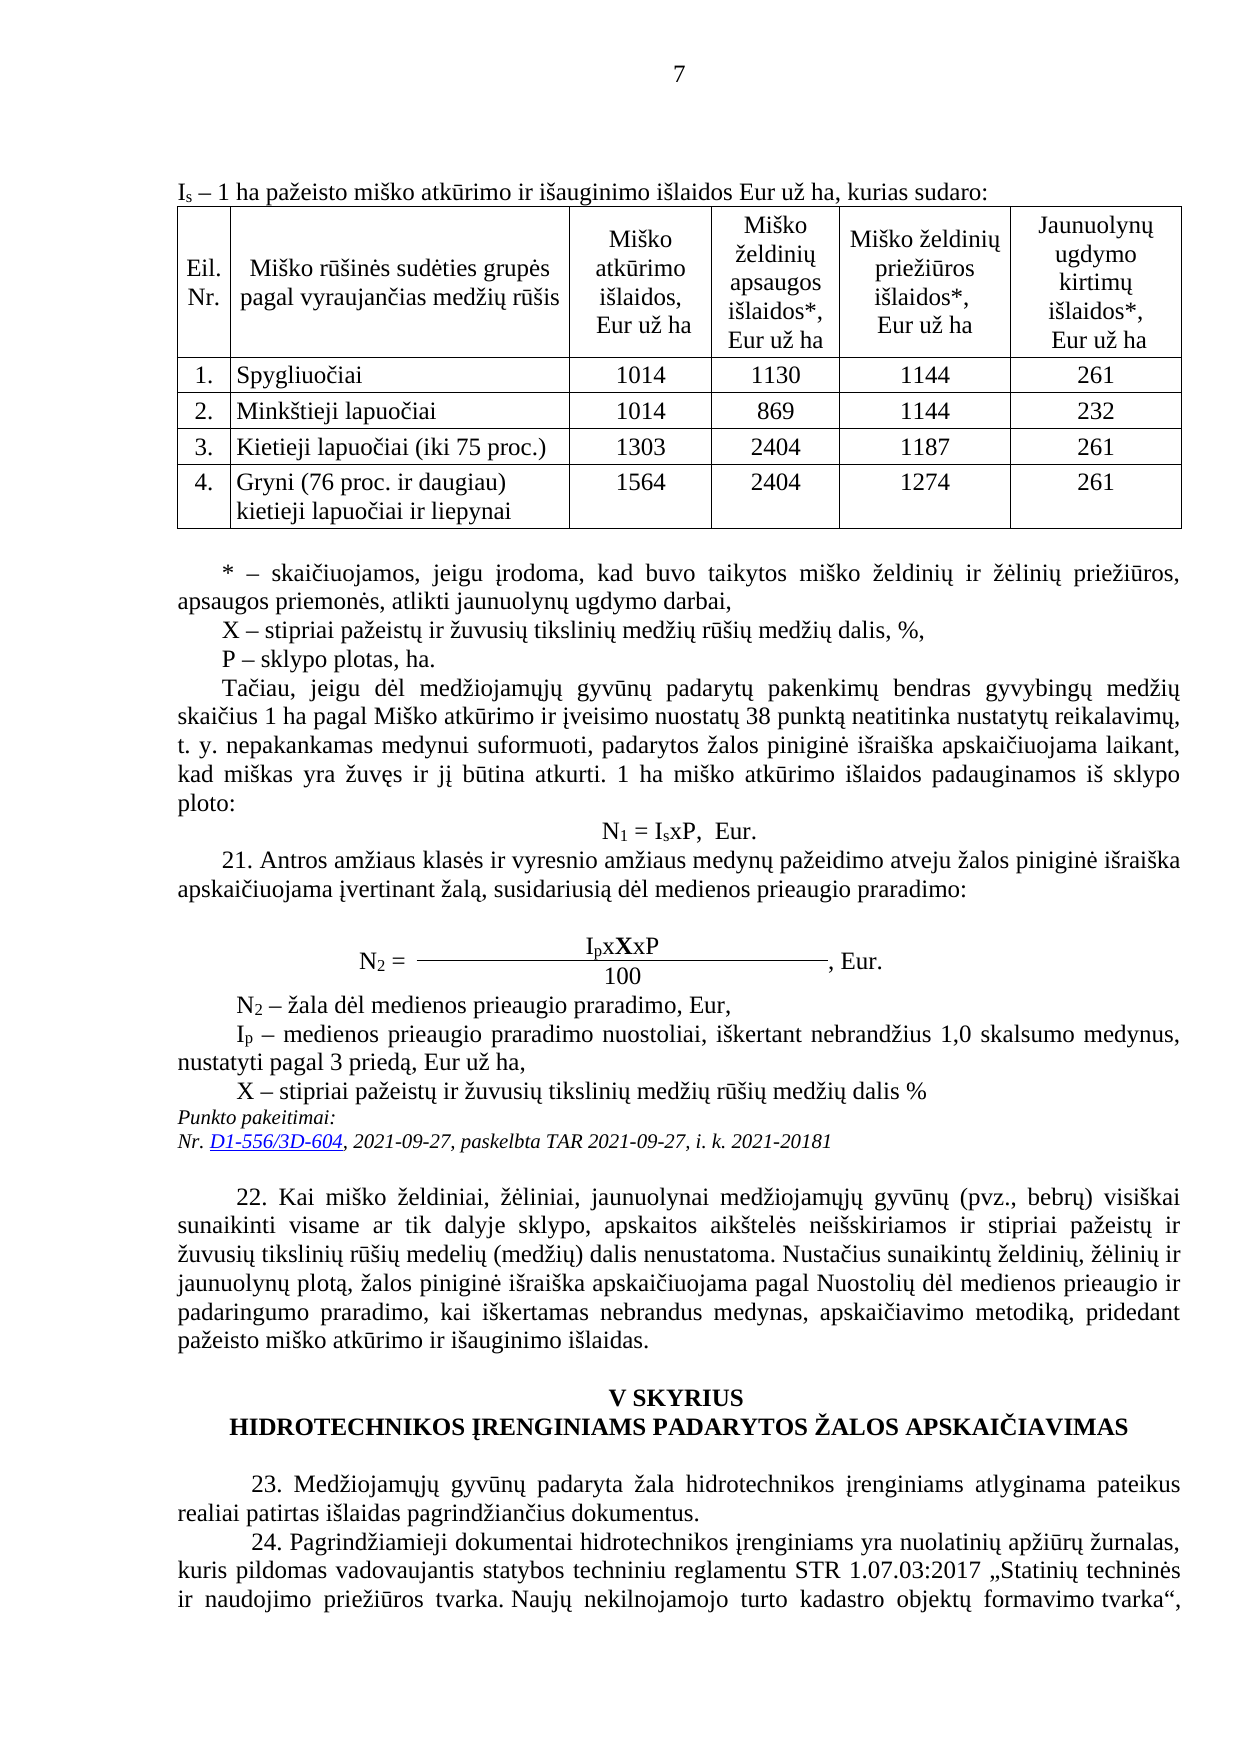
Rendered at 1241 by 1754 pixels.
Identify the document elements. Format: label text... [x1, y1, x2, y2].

table_cell 2404 [712, 429, 839, 463]
text X – stipriai pažeistų ir žuvusių tikslinių medžių rūšių medžių dalis, %, [177, 615, 1181, 644]
table_cell 1130 [712, 358, 839, 392]
text 21. Antros amžiaus klasės ir vyresnio amžiaus medynų pažeidimo atveju žalos piniginė išraiška apskaičiuojama įvertinant žalą, susidariusią dėl medienos prieaugio praradimo: [177, 845, 1181, 903]
text HIDROTECHNIKOS ĮRENGINIAMS PADARYTOS ŽALOS APSKAIČIAVIMAS [177, 1412, 1181, 1441]
table_header , Eur. [828, 931, 1181, 990]
text Nr. D1-556/3D-604, 2021-09-27, paskelbta TAR 2021-09-27, i. k. 2021-20181 [177, 1129, 1181, 1153]
table_header Jaunuolynų ugdymo kirtimų išlaidos*, Eur už ha [1011, 207, 1181, 357]
table_cell 261 [1011, 429, 1181, 463]
table_cell 1144 [840, 393, 1010, 428]
table_cell 3. [178, 429, 230, 463]
table_header Eil. Nr. [178, 207, 230, 357]
table_header N2 = [178, 931, 417, 990]
text * – skaičiuojamos, jeigu įrodoma, kad buvo taikytos miško želdinių ir žėlinių priežiūros, apsaugos priemonės, atlikti jaunuolynų ugdymo darbai, [177, 558, 1181, 615]
table_cell 2. [178, 393, 230, 428]
text Punkto pakeitimai: [177, 1105, 1181, 1129]
table_cell Spygliuočiai [231, 358, 569, 392]
table_header Miško želdinių priežiūros išlaidos*, Eur už ha [840, 207, 1010, 357]
text N2 – žala dėl medienos prieaugio praradimo, Eur, [177, 990, 1181, 1019]
table_cell 1187 [840, 429, 1010, 463]
table_cell 1274 [840, 465, 1010, 528]
table_cell 261 [1011, 465, 1181, 528]
text 22. Kai miško želdiniai, žėliniai, jaunuolynai medžiojamųjų gyvūnų (pvz., bebrų) visiškai sunaikinti visame ar tik dalyje sklypo, apskaitos aikštelės neišskiriamos ir stipriai pažeistų ir žuvusių tikslinių rūšių medelių (medžių) dalis nenustatoma. Nustačius sunaikintų želdinių, žėlinių ir jaunuolynų plotą, žalos piniginė išraiška apskaičiuojama pagal Nuostolių dėl medienos prieaugio ir padaringumo praradimo, kai iškertamas nebrandus medynas, apskaičiavimo metodiką, pridedant pažeisto miško atkūrimo ir išauginimo išlaidas. [177, 1182, 1181, 1354]
table_cell 2404 [712, 465, 839, 528]
text Tačiau, jeigu dėl medžiojamųjų gyvūnų padarytų pakenkimų bendras gyvybingų medžių skaičius 1 ha pagal Miško atkūrimo ir įveisimo nuostatų 38 punktą neatitinka nustatytų reikalavimų, t. y. nepakankamas medynui suformuoti, padarytos žalos piniginė išraiška apskaičiuojama laikant, kad miškas yra žuvęs ir jį būtina atkurti. 1 ha miško atkūrimo išlaidos padauginamos iš sklypo ploto: [177, 673, 1181, 816]
table_cell 1303 [570, 429, 711, 463]
table_header Miško želdinių apsaugos išlaidos*, Eur už ha [712, 207, 839, 357]
text P – sklypo plotas, ha. [177, 644, 1181, 673]
table_cell 1564 [570, 465, 711, 528]
text Is – 1 ha pažeisto miško atkūrimo ir išauginimo išlaidos Eur už ha, kurias sudaro: [177, 177, 1181, 206]
table_cell 100 [417, 961, 828, 990]
table_cell 1144 [840, 358, 1010, 392]
table_cell 4. [178, 465, 230, 528]
text V SKYRIUS [177, 1383, 1181, 1412]
text Ip – medienos prieaugio praradimo nuostoliai, iškertant nebrandžius 1,0 skalsumo medynus, nustatyti pagal 3 priedą, Eur už ha, [177, 1019, 1181, 1076]
table_cell 869 [712, 393, 839, 428]
table_header Miško rūšinės sudėties grupės pagal vyraujančias medžių rūšis [231, 207, 569, 357]
table_cell Kietieji lapuočiai (iki 75 proc.) [231, 429, 569, 463]
table_cell 1. [178, 358, 230, 392]
table_cell Minkštieji lapuočiai [231, 393, 569, 428]
table_cell Gryni (76 proc. ir daugiau) kietieji lapuočiai ir liepynai [231, 465, 569, 528]
table_cell 1014 [570, 358, 711, 392]
table_cell 1014 [570, 393, 711, 428]
table_header Miško atkūrimo išlaidos, Eur už ha [570, 207, 711, 357]
table_cell 261 [1011, 358, 1181, 392]
text 24. Pagrindžiamieji dokumentai hidrotechnikos įrenginiams yra nuolatinių apžiūrų žurnalas, kuris pildomas vadovaujantis statybos techniniu reglamentu STR 1.07.03:2017 „Statinių techninės ir naudojimo priežiūros tvarka. Naujų nekilnojamojo turto kadastro objektų formavimo tvarka“, [177, 1527, 1181, 1613]
text N1 = IsxP, Eur. [177, 816, 1181, 845]
text X – stipriai pažeistų ir žuvusių tikslinių medžių rūšių medžių dalis % [177, 1076, 1181, 1105]
table_cell 232 [1011, 393, 1181, 428]
table_header IpxXxP [417, 931, 828, 960]
text 23. Medžiojamųjų gyvūnų padaryta žala hidrotechnikos įrenginiams atlyginama pateikus realiai patirtas išlaidas pagrindžiančius dokumentus. [177, 1469, 1181, 1527]
